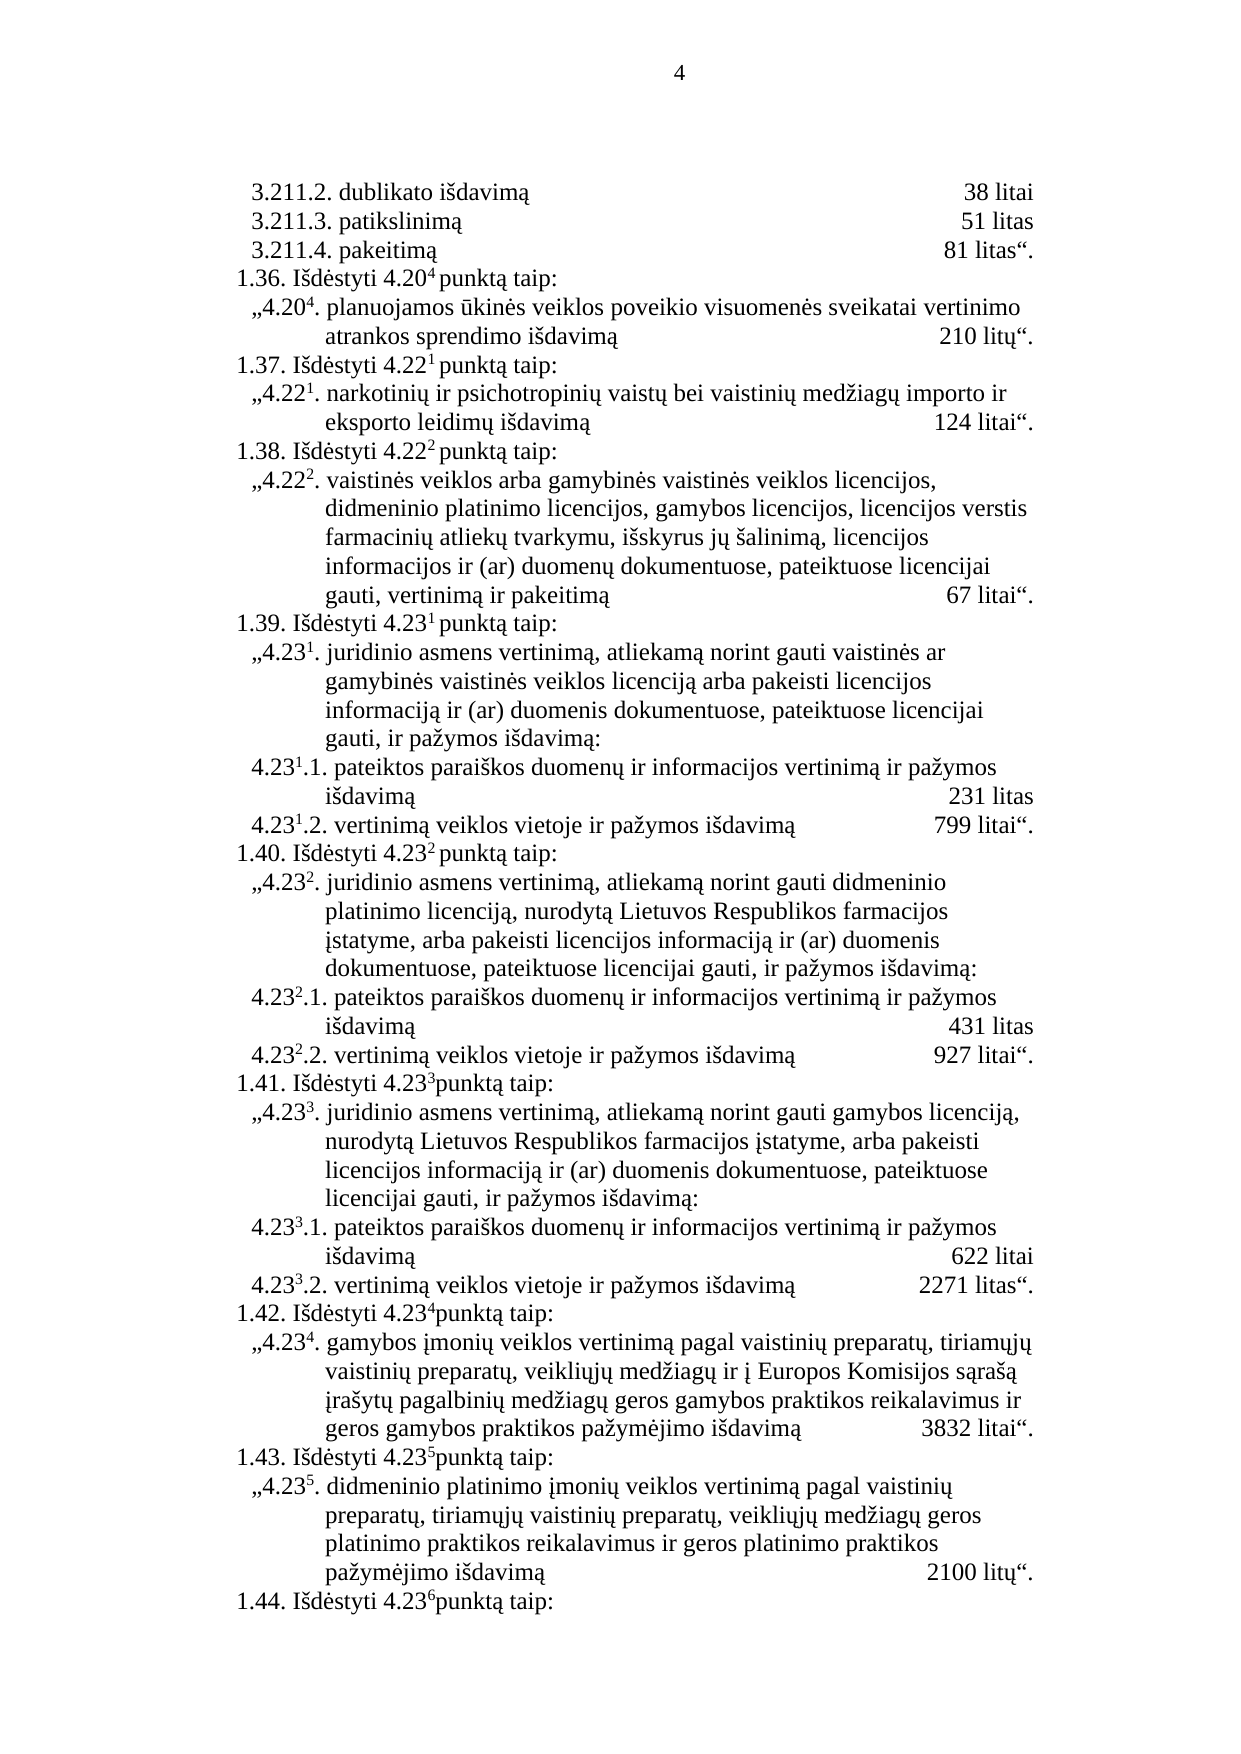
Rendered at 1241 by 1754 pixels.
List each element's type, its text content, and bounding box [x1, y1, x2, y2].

text „4.231. juridinio asmens vertinimą, atliekamą norint gauti vaistinės ar gamybinės vaistinės veiklos licenciją arba pakeisti licencijos informaciją ir (ar) duomenis dokumentuose, pateiktuose licencijai gauti, ir pažymos išdavimą: [251, 637, 1034, 752]
text 4.231.1. pateiktos paraiškos duomenų ir informacijos vertinimą ir pažymos išdavimą 231 litas [251, 752, 1034, 810]
text 1.39. Išdėstyti 4.231 punktą taip: [177, 608, 1181, 637]
text „4.233. juridinio asmens vertinimą, atliekamą norint gauti gamybos licenciją, nurodytą Lietuvos Respublikos farmacijos įstatyme, arba pakeisti licencijos informaciją ir (ar) duomenis dokumentuose, pateiktuose licencijai gauti, ir pažymos išdavimą: [251, 1097, 1034, 1212]
text 1.44. Išdėstyti 4.236punktą taip: [177, 1586, 1181, 1615]
text 1.40. Išdėstyti 4.232 punktą taip: [177, 838, 1181, 867]
text „4.232. juridinio asmens vertinimą, atliekamą norint gauti didmeninio platinimo licenciją, nurodytą Lietuvos Respublikos farmacijos įstatyme, arba pakeisti licencijos informaciją ir (ar) duomenis dokumentuose, pateiktuose licencijai gauti, ir pažymos išdavimą: [251, 867, 1034, 982]
text „4.234. gamybos įmonių veiklos vertinimą pagal vaistinių preparatų, tiriamųjų vaistinių preparatų, veikliųjų medžiagų ir į Europos Komisijos sąrašą įrašytų pagalbinių medžiagų geros gamybos praktikos reikalavimus ir geros gamybos praktikos pažymėjimo išdavimą 3832 litai“. [251, 1327, 1034, 1442]
text „4.222. vaistinės veiklos arba gamybinės vaistinės veiklos licencijos, didmeninio platinimo licencijos, gamybos licencijos, licencijos verstis farmacinių atliekų tvarkymu, išskyrus jų šalinimą, licencijos informacijos ir (ar) duomenų dokumentuose, pateiktuose licencijai gauti, vertinimą ir pakeitimą 67 litai“. [251, 465, 1034, 608]
text 1.38. Išdėstyti 4.222 punktą taip: [177, 436, 1181, 465]
text 3.211.2. dublikato išdavimą 38 litai [251, 177, 1034, 206]
text 4.233.1. pateiktos paraiškos duomenų ir informacijos vertinimą ir pažymos išdavimą 622 litai [251, 1212, 1034, 1270]
text 4.233.2. vertinimą veiklos vietoje ir pažymos išdavimą 2271 litas“. [251, 1270, 1034, 1298]
text 1.36. Išdėstyti 4.204 punktą taip: [177, 263, 1181, 292]
text „4.204. planuojamos ūkinės veiklos poveikio visuomenės sveikatai vertinimo atrankos sprendimo išdavimą 210 litų“. [251, 292, 1034, 350]
text 1.42. Išdėstyti 4.234punktą taip: [177, 1298, 1181, 1327]
text 1.41. Išdėstyti 4.233punktą taip: [177, 1068, 1181, 1097]
text „4.221. narkotinių ir psichotropinių vaistų bei vaistinių medžiagų importo ir eksporto leidimų išdavimą 124 litai“. [251, 378, 1034, 436]
text 1.37. Išdėstyti 4.221 punktą taip: [177, 350, 1181, 378]
text 3.211.3. patikslinimą 51 litas [251, 206, 1034, 235]
text 4.231.2. vertinimą veiklos vietoje ir pažymos išdavimą 799 litai“. [251, 810, 1034, 838]
text 4.232.2. vertinimą veiklos vietoje ir pažymos išdavimą 927 litai“. [251, 1040, 1034, 1068]
text 4.232.1. pateiktos paraiškos duomenų ir informacijos vertinimą ir pažymos išdavimą 431 litas [251, 982, 1034, 1040]
text „4.235. didmeninio platinimo įmonių veiklos vertinimą pagal vaistinių preparatų, tiriamųjų vaistinių preparatų, veikliųjų medžiagų geros platinimo praktikos reikalavimus ir geros platinimo praktikos pažymėjimo išdavimą 2100 litų“. [251, 1471, 1034, 1586]
text 3.211.4. pakeitimą 81 litas“. [251, 235, 1034, 263]
text 1.43. Išdėstyti 4.235punktą taip: [177, 1442, 1181, 1471]
